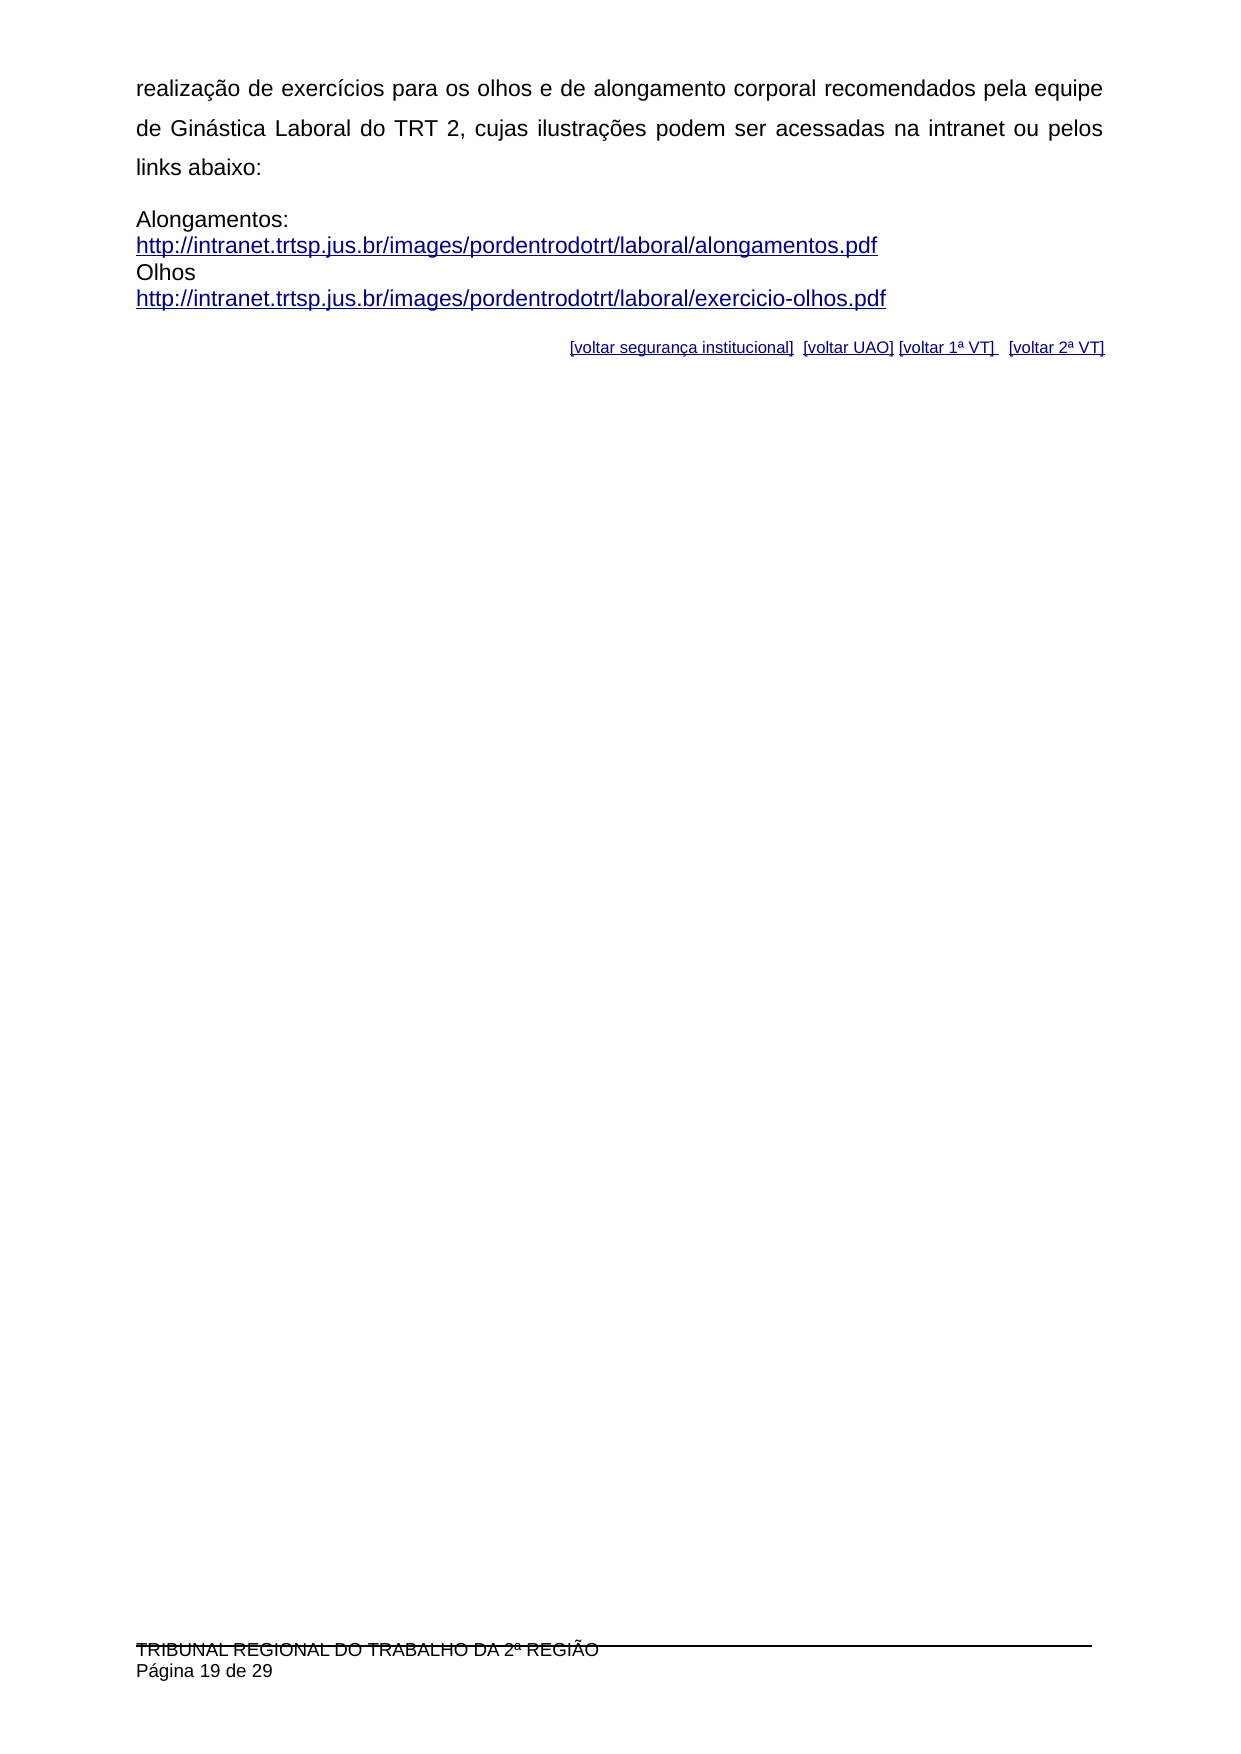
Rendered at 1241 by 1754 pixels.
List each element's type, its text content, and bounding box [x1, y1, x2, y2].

text Alongamentos: [136, 206, 1104, 232]
text Olhos [136, 258, 1104, 285]
text [voltar segurança institucional] [voltar UAO] [voltar 1ª VT] [voltar 2ª VT] [136, 338, 1104, 357]
text http://intranet.trtsp.jus.br/images/pordentrodotrt/laboral/exercicio-olhos.pdf [136, 285, 1104, 311]
text realização de exercícios para os olhos e de alongamento corporal recomendados pela equipe de Ginástica Laboral do TRT 2, cujas ilustrações podem ser acessadas na intranet ou pelos links abaixo: [136, 75, 1104, 180]
text http://intranet.trtsp.jus.br/images/pordentrodotrt/laboral/alongamentos.pdf [136, 232, 1104, 258]
